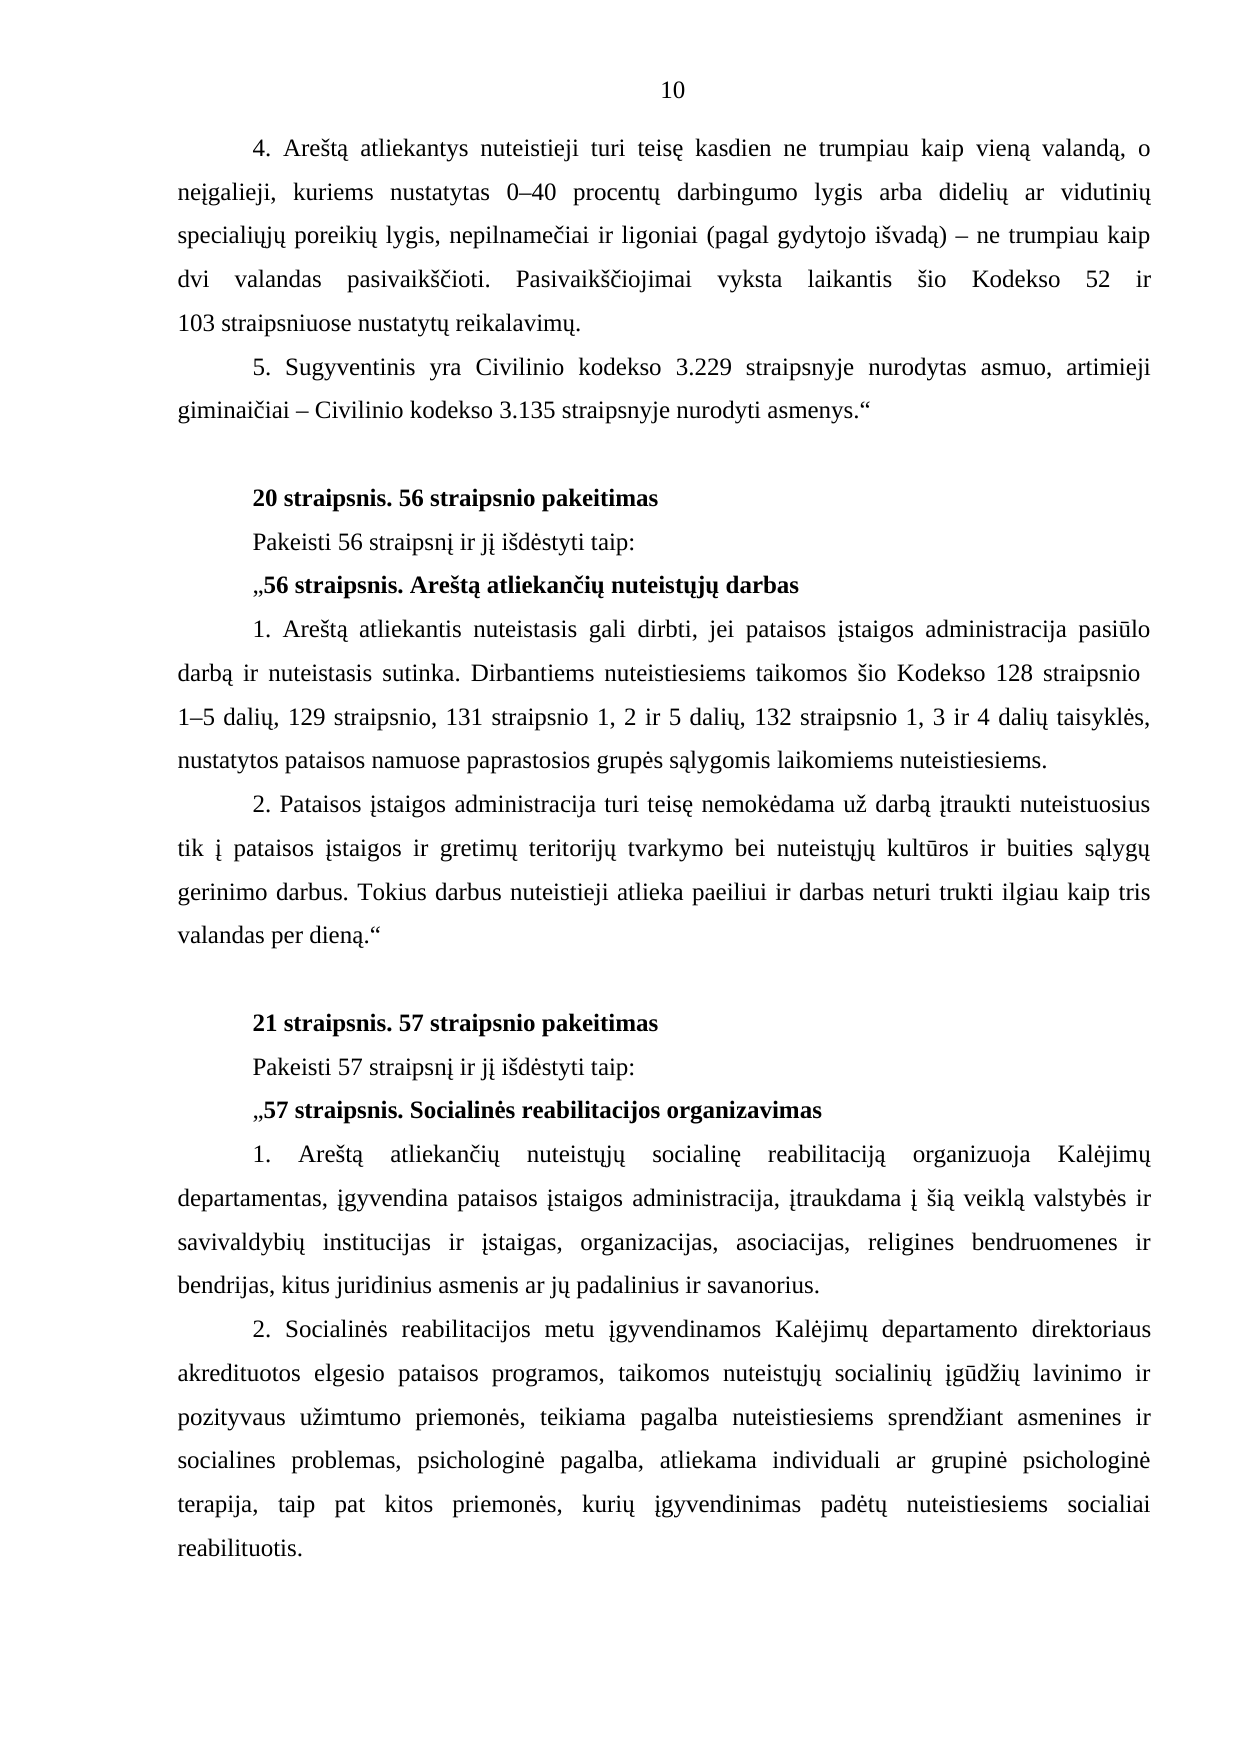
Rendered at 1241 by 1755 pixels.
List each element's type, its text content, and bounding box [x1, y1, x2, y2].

text 1. Areštą atliekantis nuteistasis gali dirbti, jei pataisos įstaigos administracija pasiūlo darbą ir nuteistasis sutinka. Dirbantiems nuteistiesiems taikomos šio Kodekso 128 straipsnio 1–5 dalių, 129 straipsnio, 131 straipsnio 1, 2 ir 5 dalių, 132 straipsnio 1, 3 ir 4 dalių taisyklės, nustatytos pataisos namuose paprastosios grupės sąlygomis laikomiems nuteistiesiems. [177, 599, 1152, 774]
text „56 straipsnis. Areštą atliekančių nuteistųjų darbas [177, 556, 1152, 599]
text „57 straipsnis. Socialinės reabilitacijos organizavimas [177, 1081, 1152, 1124]
text 20 straipsnis. 56 straipsnio pakeitimas [177, 468, 1152, 512]
text 1. Areštą atliekančių nuteistųjų socialinę reabilitaciją organizuoja Kalėjimų departamentas, įgyvendina pataisos įstaigos administracija, įtraukdama į šią veiklą valstybės ir savivaldybių institucijas ir įstaigas, organizacijas, asociacijas, religines bendruomenes ir bendrijas, kitus juridinius asmenis ar jų padalinius ir savanorius. [177, 1124, 1152, 1299]
text 2. Pataisos įstaigos administracija turi teisę nemokėdama už darbą įtraukti nuteistuosius tik į pataisos įstaigos ir gretimų teritorijų tvarkymo bei nuteistųjų kultūros ir buities sąlygų gerinimo darbus. Tokius darbus nuteistieji atlieka paeiliui ir darbas neturi trukti ilgiau kaip tris valandas per dieną.“ [177, 774, 1152, 949]
text Pakeisti 56 straipsnį ir jį išdėstyti taip: [177, 512, 1152, 556]
text 2. Socialinės reabilitacijos metu įgyvendinamos Kalėjimų departamento direktoriaus akredituotos elgesio pataisos programos, taikomos nuteistųjų socialinių įgūdžių lavinimo ir pozityvaus užimtumo priemonės, teikiama pagalba nuteistiesiems sprendžiant asmenines ir socialines problemas, psichologinė pagalba, atliekama individuali ar grupinė psichologinė terapija, taip pat kitos priemonės, kurių įgyvendinimas padėtų nuteistiesiems socialiai reabilituotis. [177, 1299, 1152, 1562]
text 4. Areštą atliekantys nuteistieji turi teisę kasdien ne trumpiau kaip vieną valandą, o neįgalieji, kuriems nustatytas 0–40 procentų darbingumo lygis arba didelių ar vidutinių specialiųjų poreikių lygis, nepilnamečiai ir ligoniai (pagal gydytojo išvadą) – ne trumpiau kaip dvi valandas pasivaikščioti. Pasivaikščiojimai vyksta laikantis šio Kodekso 52 ir 103 straipsniuose nustatytų reikalavimų. [177, 118, 1152, 337]
text Pakeisti 57 straipsnį ir jį išdėstyti taip: [177, 1037, 1152, 1081]
text 5. Sugyventinis yra Civilinio kodekso 3.229 straipsnyje nurodytas asmuo, artimieji giminaičiai – Civilinio kodekso 3.135 straipsnyje nurodyti asmenys.“ [177, 337, 1152, 424]
text 21 straipsnis. 57 straipsnio pakeitimas [177, 993, 1152, 1037]
